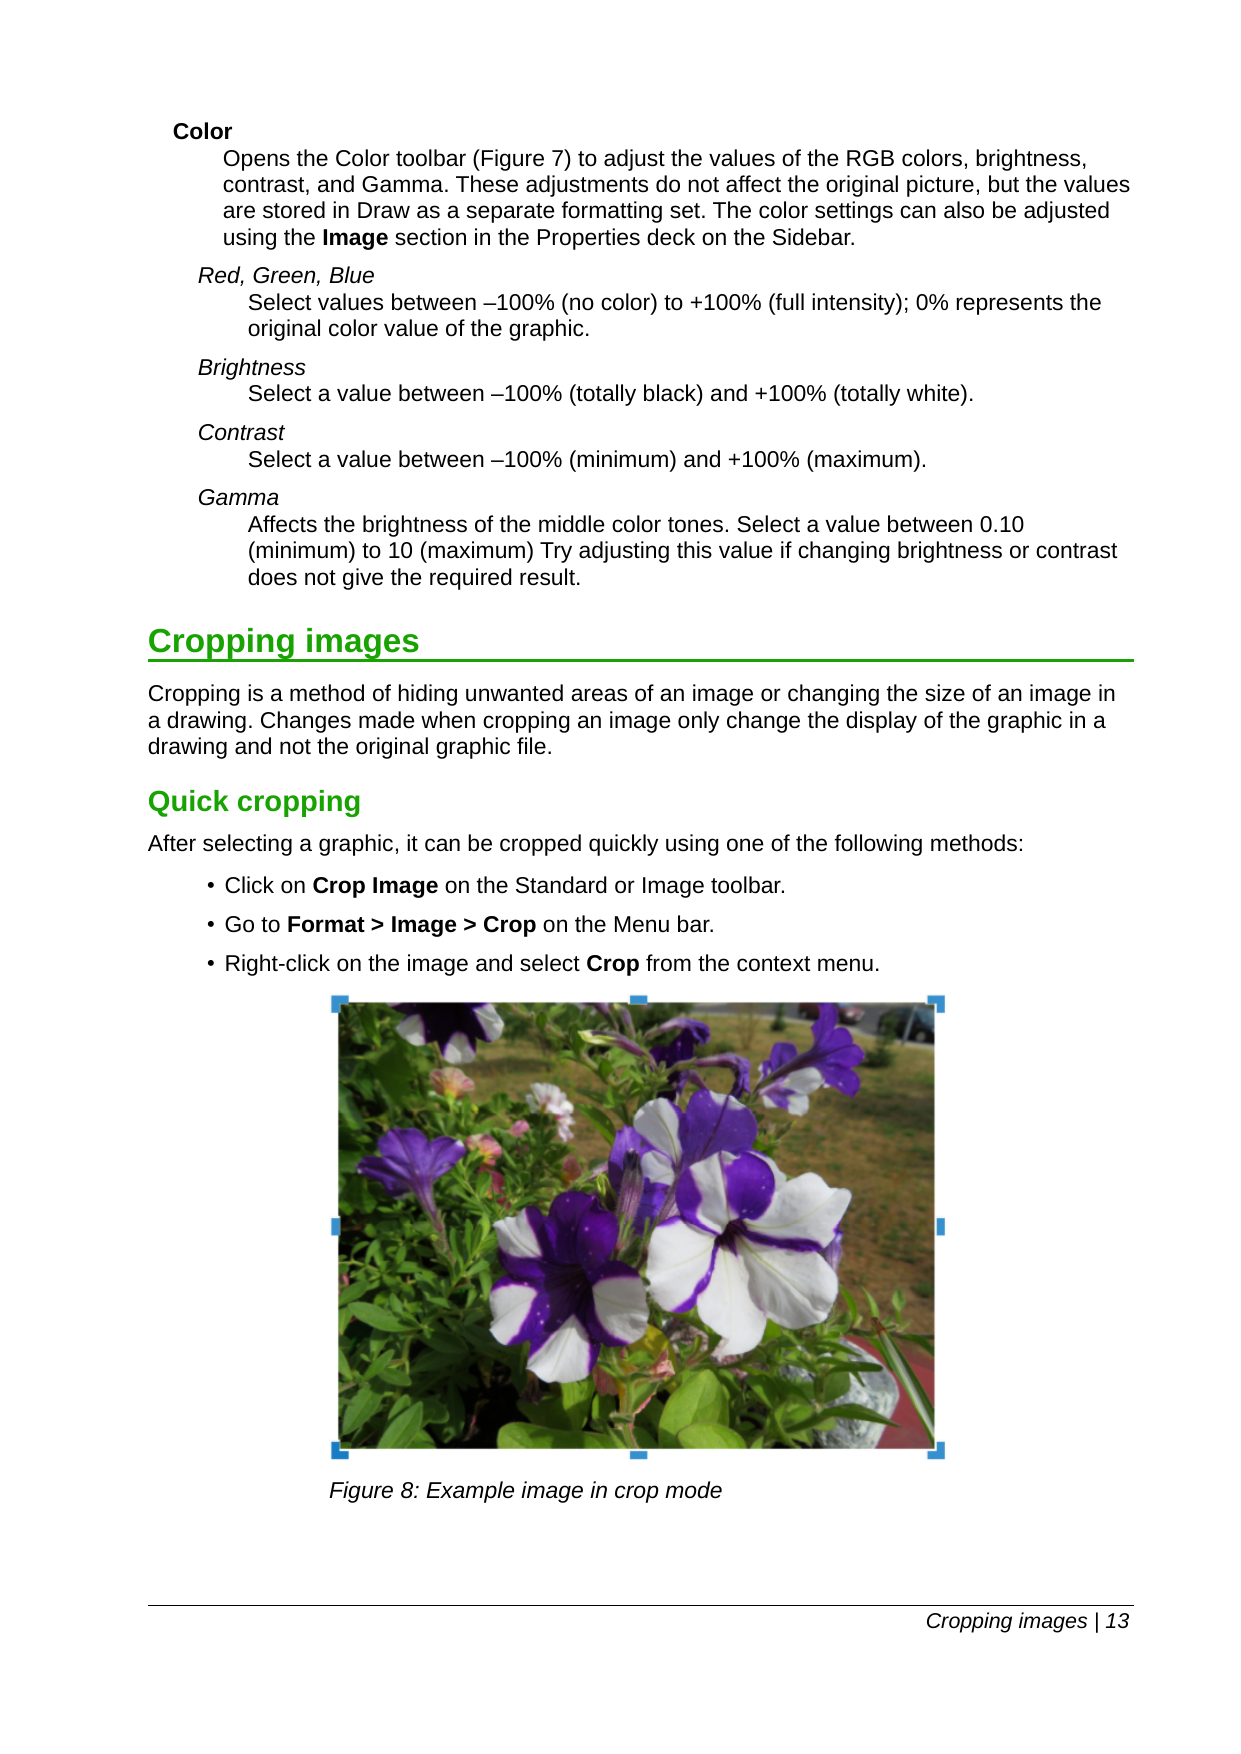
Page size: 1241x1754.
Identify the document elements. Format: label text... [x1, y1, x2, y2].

text Red, Green, Blue [198, 262, 1134, 289]
list After selecting a graphic, it can be cropped quickly using one of the following methods: [148, 830, 1134, 857]
list Click on Crop Image on the Standard or Image toolbar. [204, 869, 1134, 898]
list Go to Format > Image > Crop on the Menu bar. [204, 908, 1134, 937]
text Color [173, 118, 1134, 144]
text Gamma [198, 484, 1134, 511]
text Brightness [198, 354, 1134, 380]
text Contrast [198, 419, 1134, 446]
picture [328, 991, 953, 1465]
text Cropping is a method of hiding unwanted areas of an image or changing the size of an image in a drawing. Changes made when cropping an image only change the display of the graphic in a drawing and not the original graphic file. [148, 680, 1134, 759]
text Select values between –100% (no color) to +100% (full intensity); 0% represents the original color value of the graphic. [248, 289, 1134, 341]
text Opens the Color toolbar (Figure 7) to adjust the values of the RGB colors, brightness, contrast, and Gamma. These adjustments do not affect the original picture, but the values are stored in Draw as a separate formatting set. The color settings can also be adjusted using the Image section in the Properties deck on the Sidebar. [223, 144, 1134, 250]
list Right-click on the image and select Crop from the context menu. [204, 947, 1134, 979]
text Select a value between –100% (totally black) and +100% (totally white). [248, 380, 1134, 407]
text Select a value between –100% (minimum) and +100% (maximum). [248, 446, 1134, 472]
text Affects the brightness of the middle color tones. Select a value between 0.10 (minimum) to 10 (maximum) Try adjusting this value if changing brightness or contrast does not give the required result. [248, 511, 1134, 590]
text Figure 8: Example image in crop mode [329, 1477, 953, 1504]
subtitle Cropping images [148, 621, 1134, 659]
subtitle Quick cropping [148, 784, 1134, 818]
